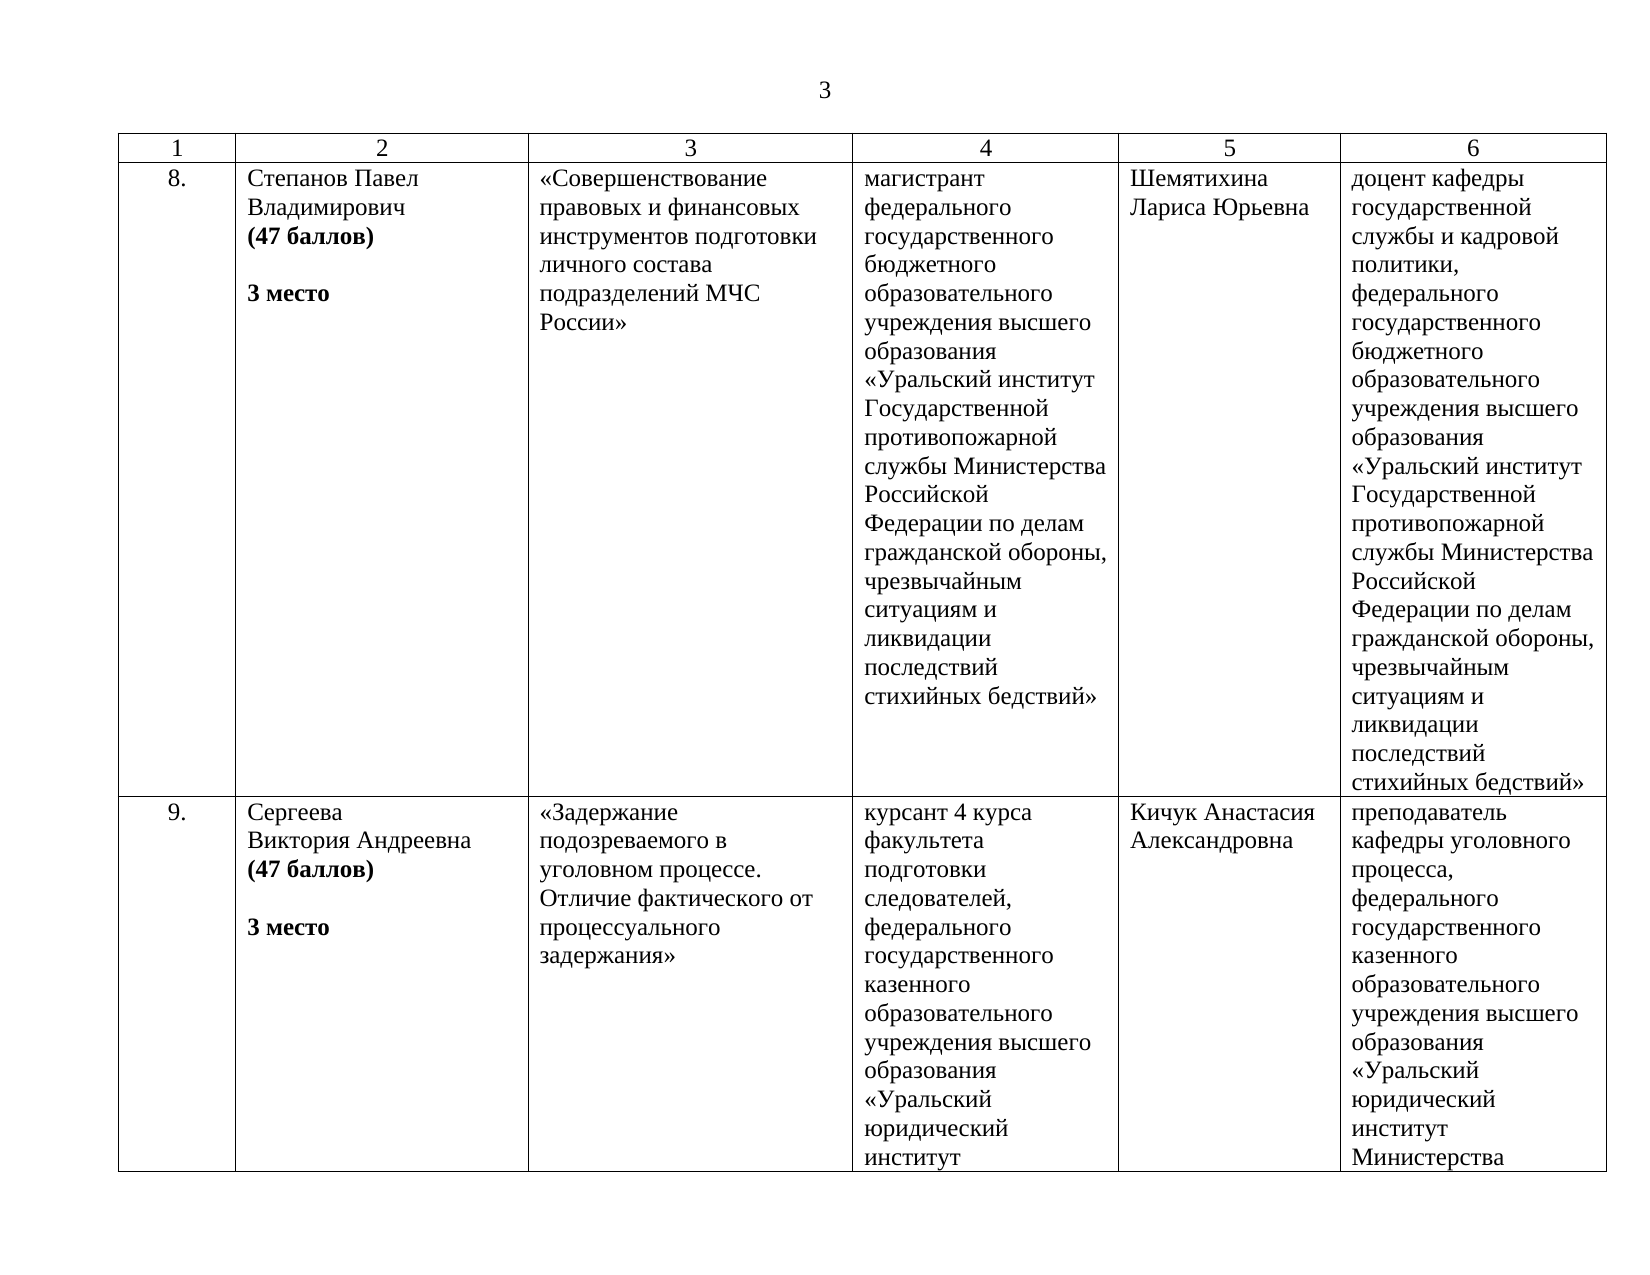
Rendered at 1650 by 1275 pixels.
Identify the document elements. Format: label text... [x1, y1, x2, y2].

table_cell Сергеева Виктория Андреевна (47 баллов) 3 место [236, 797, 528, 1171]
table_cell доцент кафедры государственной службы и кадровой политики, федерального государственного бюджетного образовательного учреждения высшего образования «Уральский институт Государственной противопожарной службы Министерства Российской Федерации по делам гражданской обороны, чрезвычайным ситуациям и ликвидации последствий стихийных бедствий» [1341, 163, 1606, 796]
table_cell магистрант федерального государственного бюджетного образовательного учреждения высшего образования «Уральский институт Государственной противопожарной службы Министерства Российской Федерации по делам гражданской обороны, чрезвычайным ситуациям и ликвидации последствий стихийных бедствий» [853, 163, 1118, 796]
table_cell курсант 4 курса факультета подготовки следователей, федерального государственного казенного образовательного учреждения высшего образования «Уральский юридический институт [853, 797, 1118, 1171]
table_header 6 [1341, 134, 1606, 162]
table_header 1 [119, 134, 235, 162]
table_cell Степанов Павел Владимирович (47 баллов) 3 место [236, 163, 528, 796]
table_cell Шемятихина Лариса Юрьевна [1119, 163, 1340, 796]
table_header 3 [529, 134, 852, 162]
table_cell «Совершенствование правовых и финансовых инструментов подготовки личного состава подразделений МЧС России» [529, 163, 852, 796]
table_header 5 [1119, 134, 1340, 162]
table_cell «Задержание подозреваемого в уголовном процессе. Отличие фактического от процессуального задержания» [529, 797, 852, 1171]
table_header 4 [853, 134, 1118, 162]
table_cell 8. [119, 163, 235, 796]
table_cell 9. [119, 797, 235, 1171]
table_cell Кичук Анастасия Александровна [1119, 797, 1340, 1171]
table_header 2 [236, 134, 528, 162]
table_cell преподаватель кафедры уголовного процесса, федерального государственного казенного образовательного учреждения высшего образования «Уральский юридический институт Министерства [1341, 797, 1606, 1171]
